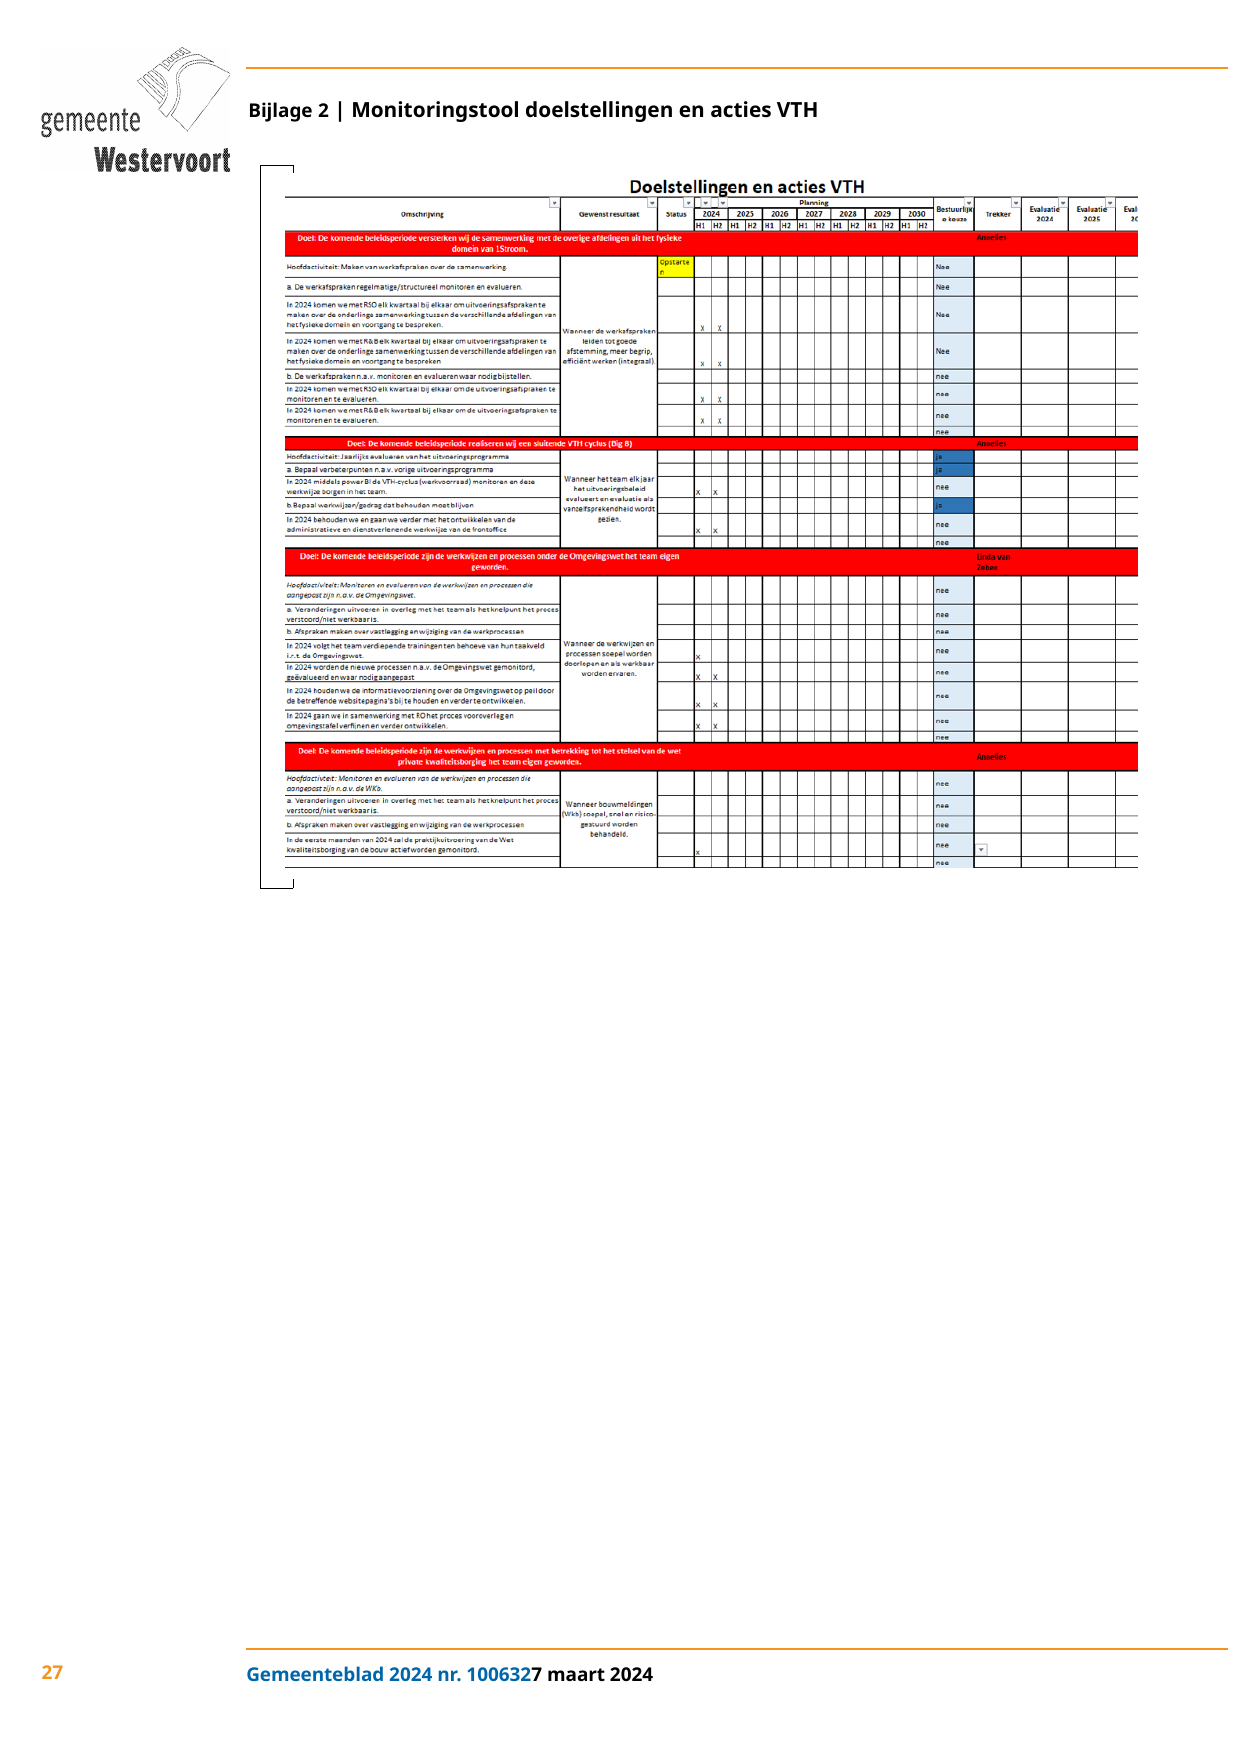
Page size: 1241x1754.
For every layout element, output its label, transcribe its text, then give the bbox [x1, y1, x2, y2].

picture [41, 47, 231, 172]
picture [268, 173, 1155, 879]
text Bijlage 2 | Monitoringstool doelstellingen en acties VTH [248, 95, 1152, 123]
